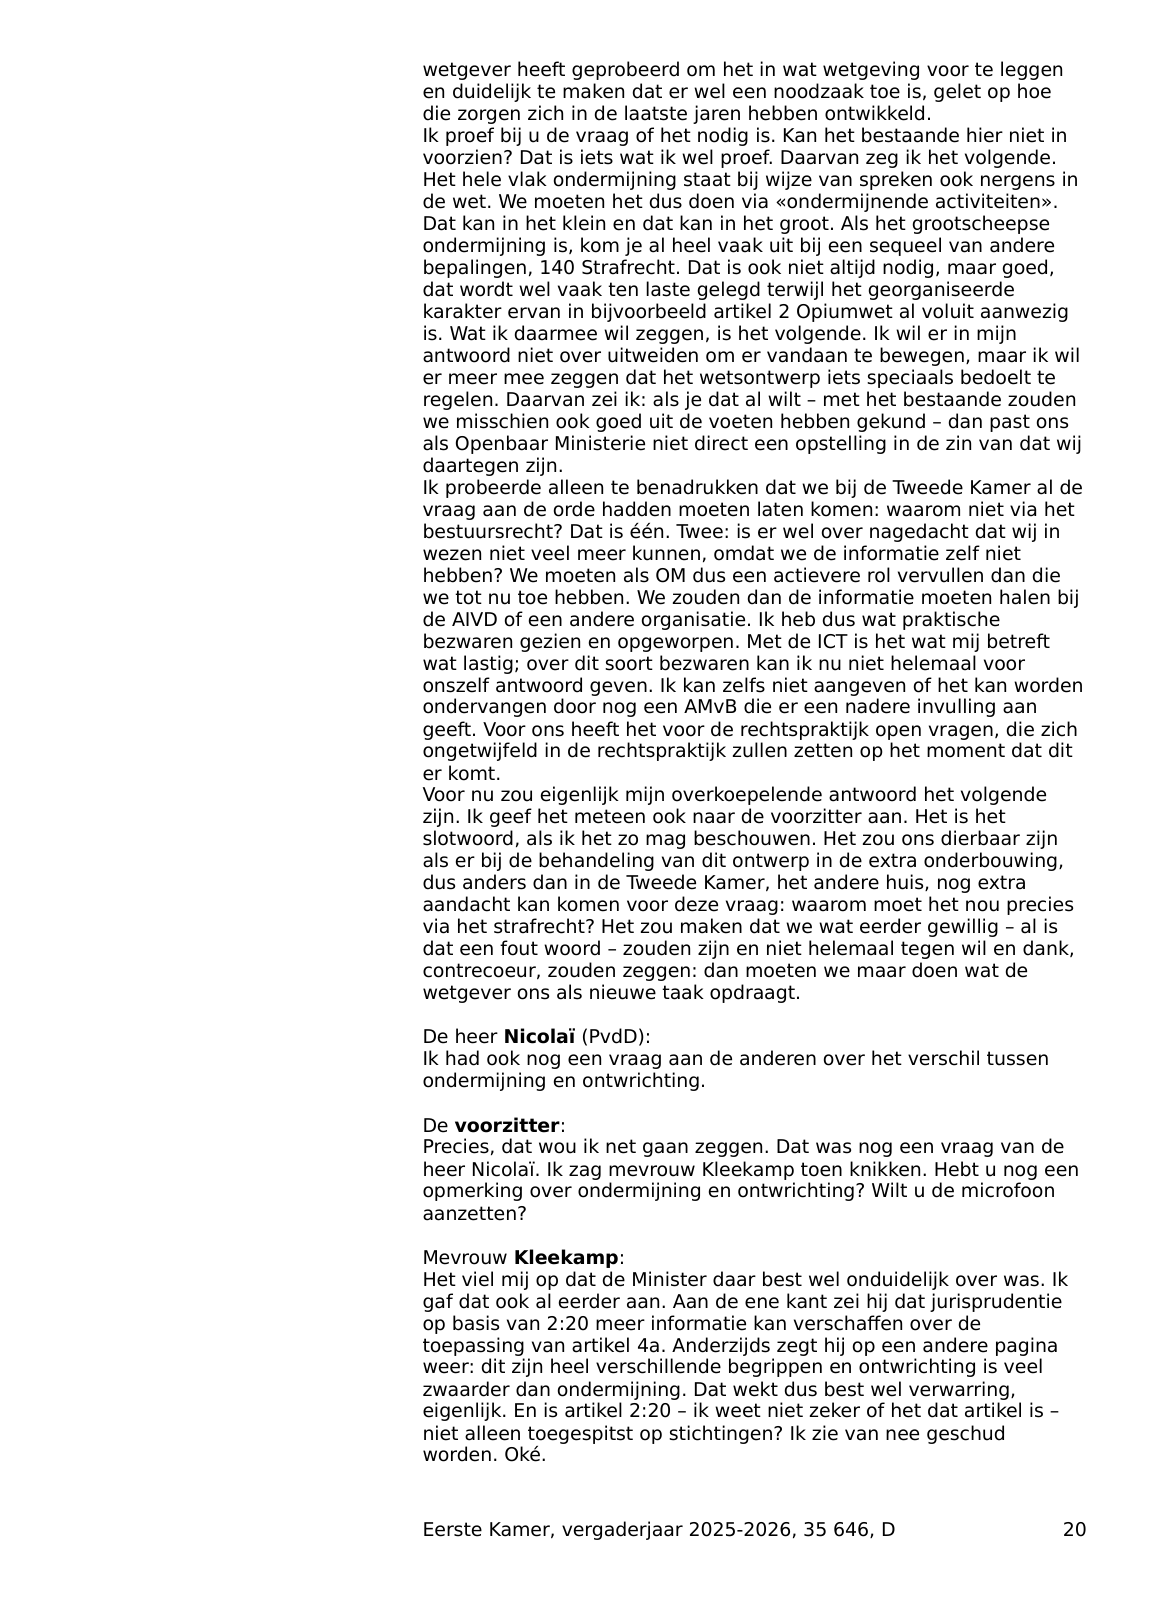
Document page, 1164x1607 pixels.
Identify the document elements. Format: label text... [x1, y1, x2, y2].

text Ik had ook nog een vraag aan de anderen over het verschil tussen ondermijning en ontwrichting. [422, 1048, 1087, 1092]
text Het viel mij op dat de Minister daar best wel onduidelijk over was. Ik gaf dat ook al eerder aan. Aan de ene kant zei hij dat jurisprudentie op basis van 2:20 meer informatie kan verschaffen over de toepassing van artikel 4a. Anderzijds zegt hij op een andere pagina weer: dit zijn heel verschillende begrippen en ontwrichting is veel zwaarder dan ondermijning. Dat wekt dus best wel verwarring, eigenlijk. En is artikel 2:20 – ik weet niet zeker of het dat artikel is – niet alleen toegespitst op stichtingen? Ik zie van nee geschud worden. Oké. [422, 1268, 1087, 1466]
text wetgever heeft geprobeerd om het in wat wetgeving voor te leggen en duidelijk te maken dat er wel een noodzaak toe is, gelet op hoe die zorgen zich in de laatste jaren hebben ontwikkeld. [422, 59, 1087, 125]
text Ik proef bij u de vraag of het nodig is. Kan het bestaande hier niet in voorzien? Dat is iets wat ik wel proef. Daarvan zeg ik het volgende. Het hele vlak ondermijning staat bij wijze van spreken ook nergens in de wet. We moeten het dus doen via «ondermijnende activiteiten». Dat kan in het klein en dat kan in het groot. Als het grootscheepse ondermijning is, kom je al heel vaak uit bij een sequeel van andere bepalingen, 140 Strafrecht. Dat is ook niet altijd nodig, maar goed, dat wordt wel vaak ten laste gelegd terwijl het georganiseerde karakter ervan in bijvoorbeeld artikel 2 Opiumwet al voluit aanwezig is. Wat ik daarmee wil zeggen, is het volgende. Ik wil er in mijn antwoord niet over uitweiden om er vandaan te bewegen, maar ik wil er meer mee zeggen dat het wetsontwerp iets speciaals bedoelt te regelen. Daarvan zei ik: als je dat al wilt – met het bestaande zouden we misschien ook goed uit de voeten hebben gekund – dan past ons als Openbaar Ministerie niet direct een opstelling in de zin van dat wij daartegen zijn. [422, 125, 1087, 477]
text Precies, dat wou ik net gaan zeggen. Dat was nog een vraag van de heer Nicolaï. Ik zag mevrouw Kleekamp toen knikken. Hebt u nog een opmerking over ondermijning en ontwrichting? Wilt u de microfoon aanzetten? [422, 1136, 1087, 1224]
text Voor nu zou eigenlijk mijn overkoepelende antwoord het volgende zijn. Ik geef het meteen ook naar de voorzitter aan. Het is het slotwoord, als ik het zo mag beschouwen. Het zou ons dierbaar zijn als er bij de behandeling van dit ontwerp in de extra onderbouwing, dus anders dan in de Tweede Kamer, het andere huis, nog extra aandacht kan komen voor deze vraag: waarom moet het nou precies via het strafrecht? Het zou maken dat we wat eerder gewillig – al is dat een fout woord – zouden zijn en niet helemaal tegen wil en dank, contrecoeur, zouden zeggen: dan moeten we maar doen wat de wetgever ons als nieuwe taak opdraagt. [422, 784, 1087, 1004]
text De voorzitter: [422, 1114, 1087, 1136]
text Mevrouw Kleekamp: [422, 1247, 1087, 1268]
text Ik probeerde alleen te benadrukken dat we bij de Tweede Kamer al de vraag aan de orde hadden moeten laten komen: waarom niet via het bestuursrecht? Dat is één. Twee: is er wel over nagedacht dat wij in wezen niet veel meer kunnen, omdat we de informatie zelf niet hebben? We moeten als OM dus een actievere rol vervullen dan die we tot nu toe hebben. We zouden dan de informatie moeten halen bij de AIVD of een andere organisatie. Ik heb dus wat praktische bezwaren gezien en opgeworpen. Met de ICT is het wat mij betreft wat lastig; over dit soort bezwaren kan ik nu niet helemaal voor onszelf antwoord geven. Ik kan zelfs niet aangeven of het kan worden ondervangen door nog een AMvB die er een nadere invulling aan geeft. Voor ons heeft het voor de rechtspraktijk open vragen, die zich ongetwijfeld in de rechtspraktijk zullen zetten op het moment dat dit er komt. [422, 477, 1087, 784]
text De heer Nicolaï (PvdD): [422, 1026, 1087, 1048]
